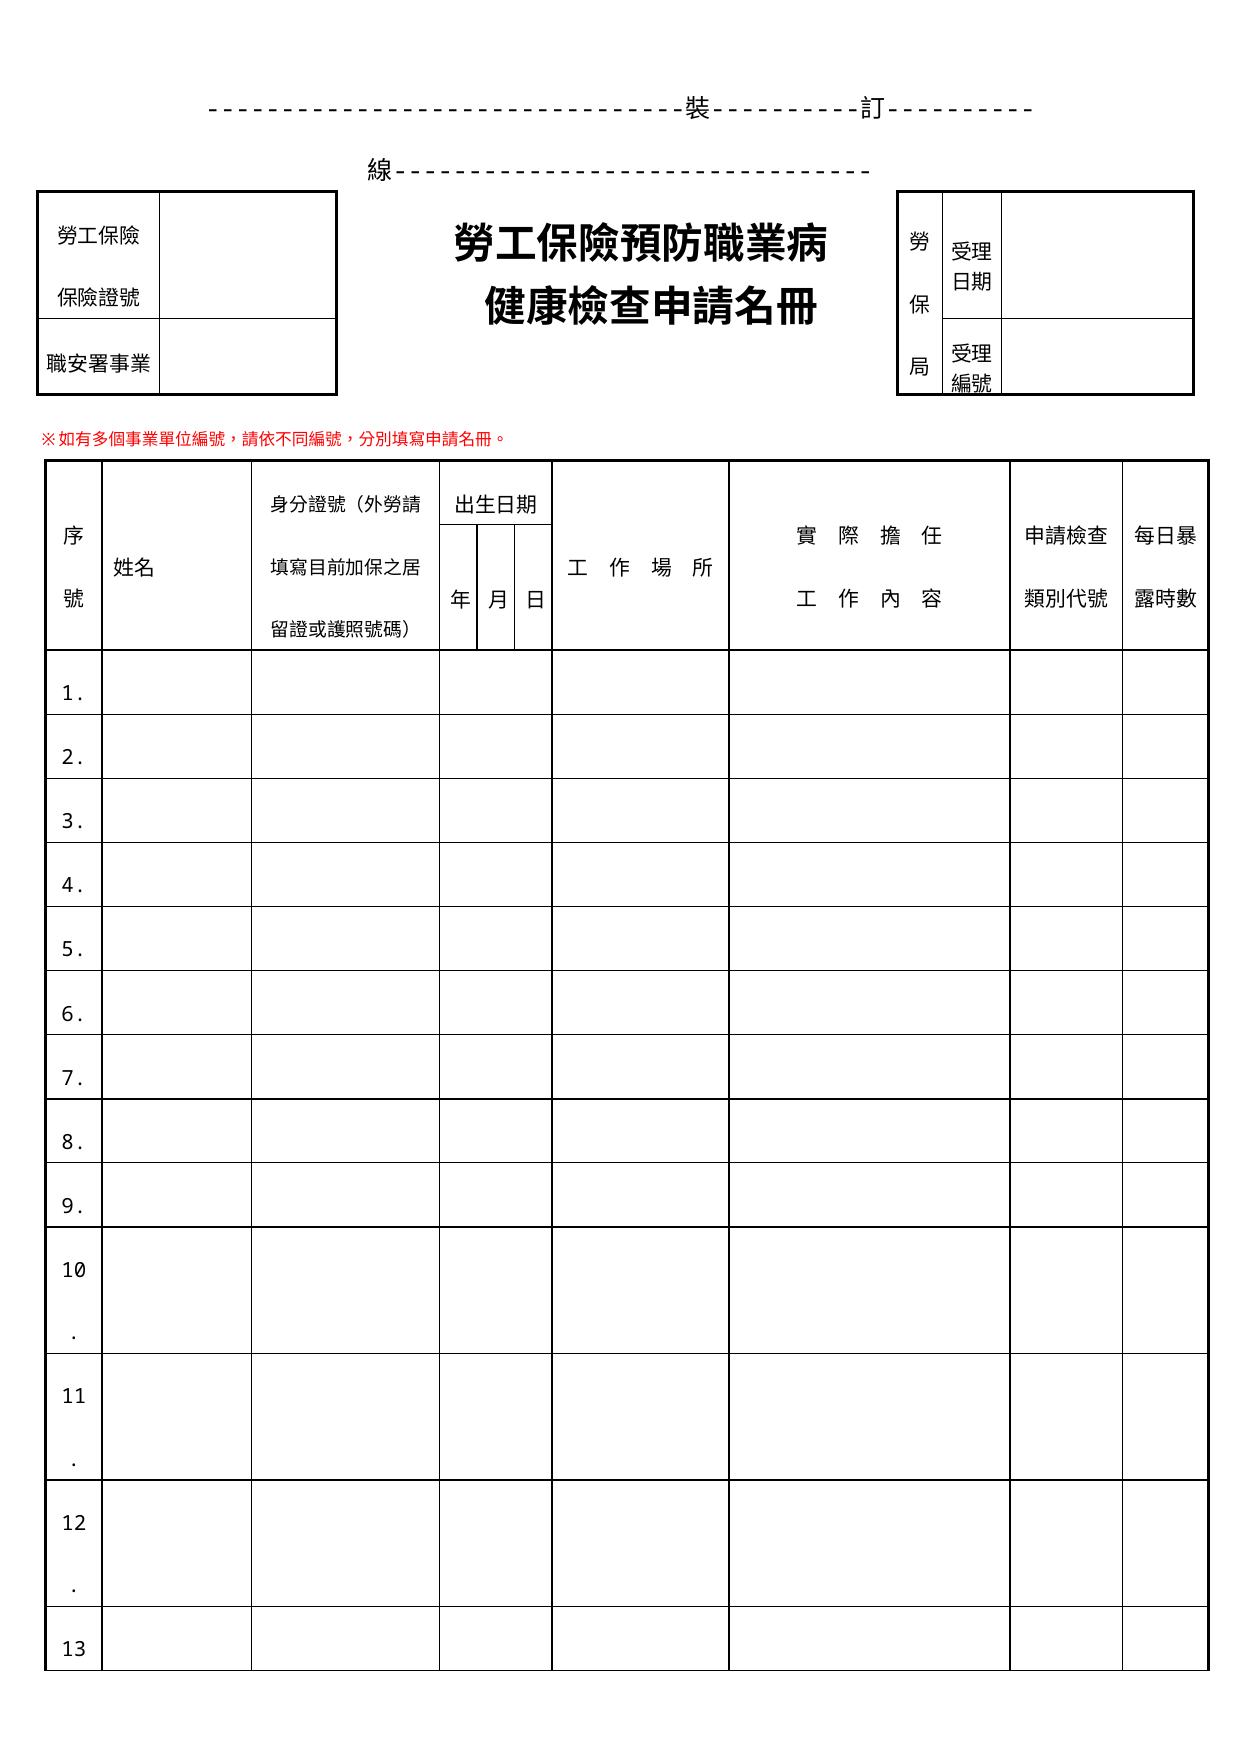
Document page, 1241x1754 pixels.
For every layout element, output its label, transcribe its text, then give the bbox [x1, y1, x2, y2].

table_cell [252, 1481, 439, 1606]
table_cell 職安署事業單位編號 （必填） [39, 319, 159, 393]
table_cell [440, 1481, 551, 1606]
table_cell [730, 1100, 1009, 1162]
table_cell [440, 907, 551, 970]
table_cell [1123, 1163, 1207, 1226]
table_cell [1123, 843, 1207, 906]
table_cell [1011, 1100, 1122, 1162]
table_header 身分證號（外勞請填寫目前加保之居留證或護照號碼） [252, 462, 439, 649]
table_cell 日 [515, 525, 551, 649]
table_cell [730, 843, 1009, 906]
table_cell [103, 1228, 251, 1352]
table_cell [1123, 1481, 1207, 1606]
table_header 勞工保險預防職業病 健康檢查申請名冊 [338, 190, 896, 393]
table_cell [553, 907, 728, 970]
text ※如有多個事業單位編號，請依不同編號，分別填寫申請名冊。 [38, 396, 1187, 459]
table_cell [1123, 1228, 1207, 1352]
table_cell 2. [47, 715, 101, 777]
table_cell [1123, 1607, 1207, 1670]
table_cell [440, 1228, 551, 1352]
table_cell [730, 651, 1009, 713]
table_cell [1123, 1354, 1207, 1479]
table_cell [1123, 651, 1207, 713]
table_cell [1011, 779, 1122, 842]
table_cell [553, 1035, 728, 1098]
table_cell 10. [47, 1228, 101, 1352]
table_cell [730, 1481, 1009, 1606]
table_cell [1011, 971, 1122, 1034]
table_cell [1011, 715, 1122, 777]
table_header 申請檢查類別代號 [1011, 462, 1122, 649]
table_cell [1123, 1100, 1207, 1162]
table_cell [440, 779, 551, 842]
table_cell 年 [440, 525, 476, 649]
table_header 序號 [47, 462, 101, 649]
table_cell [553, 1607, 728, 1670]
table_header 每日暴露時數 [1123, 462, 1207, 649]
table_cell [553, 1354, 728, 1479]
table_cell 7. [47, 1035, 101, 1098]
table_cell [440, 1163, 551, 1226]
table_cell [440, 1354, 551, 1479]
table_cell [440, 715, 551, 777]
table_cell [1123, 971, 1207, 1034]
table_cell 9. [47, 1163, 101, 1226]
table_cell [252, 1035, 439, 1098]
table_cell 12. [47, 1481, 101, 1606]
table_cell [440, 843, 551, 906]
table_cell [103, 907, 251, 970]
table_cell [160, 319, 335, 393]
table_cell [730, 715, 1009, 777]
table_header 出生日期 [440, 462, 551, 524]
table_cell [252, 843, 439, 906]
table_cell [1123, 907, 1207, 970]
table_cell [440, 971, 551, 1034]
table_header 勞工保險 保險證號 [39, 193, 159, 318]
table_header [160, 193, 335, 318]
table_cell [252, 1228, 439, 1352]
table_cell [440, 1607, 551, 1670]
table_cell 5. [47, 907, 101, 970]
table_cell [553, 779, 728, 842]
table_cell [553, 1100, 728, 1162]
table_cell [1123, 715, 1207, 777]
text --------------------------------裝----------訂----------線-------------------------------- [53, 64, 1187, 189]
table_cell [252, 971, 439, 1034]
table_cell [730, 1163, 1009, 1226]
table_cell [1123, 1035, 1207, 1098]
table_header 勞 保 局 [899, 193, 942, 393]
table_cell 13 [47, 1607, 101, 1670]
table_cell [553, 971, 728, 1034]
table_cell [103, 1035, 251, 1098]
table_cell [252, 651, 439, 713]
table_cell 8. [47, 1100, 101, 1162]
table_cell [103, 971, 251, 1034]
table_cell [440, 1035, 551, 1098]
table_cell [1011, 1035, 1122, 1098]
table_cell [103, 779, 251, 842]
table_cell [252, 1163, 439, 1226]
table_cell 4. [47, 843, 101, 906]
table_cell [252, 779, 439, 842]
table_cell [103, 1354, 251, 1479]
table_cell 11. [47, 1354, 101, 1479]
table_cell [553, 1163, 728, 1226]
table_cell [103, 1607, 251, 1670]
table_cell [252, 715, 439, 777]
table_cell [252, 907, 439, 970]
table_cell [553, 715, 728, 777]
table_cell [553, 1228, 728, 1352]
table_cell 1. [47, 651, 101, 713]
table_cell 6. [47, 971, 101, 1034]
table_cell [730, 1354, 1009, 1479]
table_cell 月 [478, 525, 514, 649]
table_cell [1011, 651, 1122, 713]
table_cell [730, 1607, 1009, 1670]
table_cell [553, 651, 728, 713]
table_cell 3. [47, 779, 101, 842]
table_cell [440, 1100, 551, 1162]
table_cell [1123, 779, 1207, 842]
table_cell [103, 1481, 251, 1606]
table_cell [1011, 907, 1122, 970]
table_cell [1011, 1228, 1122, 1352]
table_header 受理日期 [943, 193, 1001, 318]
table_cell [730, 1035, 1009, 1098]
table_cell [1011, 1481, 1122, 1606]
table_cell [103, 843, 251, 906]
table_header 實 際 擔 任 工 作 內 容 [730, 462, 1009, 649]
table_cell [1002, 319, 1192, 393]
table_cell [730, 779, 1009, 842]
table_cell [103, 651, 251, 713]
table_cell [730, 1228, 1009, 1352]
table_cell [730, 971, 1009, 1034]
table_header [1002, 193, 1192, 318]
table_cell [553, 1481, 728, 1606]
table_header 工 作 場 所 [553, 462, 728, 649]
table_cell [252, 1354, 439, 1479]
table_cell [252, 1607, 439, 1670]
table_header 姓名 [103, 462, 251, 649]
table_cell [1011, 1607, 1122, 1670]
table_cell [252, 1100, 439, 1162]
table_cell [1011, 1354, 1122, 1479]
table_cell [440, 651, 551, 713]
table_cell [103, 715, 251, 777]
table_cell 受理編號 [943, 319, 1001, 393]
table_cell [553, 843, 728, 906]
table_cell [1011, 1163, 1122, 1226]
table_cell [103, 1100, 251, 1162]
table_cell [103, 1163, 251, 1226]
table_cell [730, 907, 1009, 970]
table_cell [1011, 843, 1122, 906]
